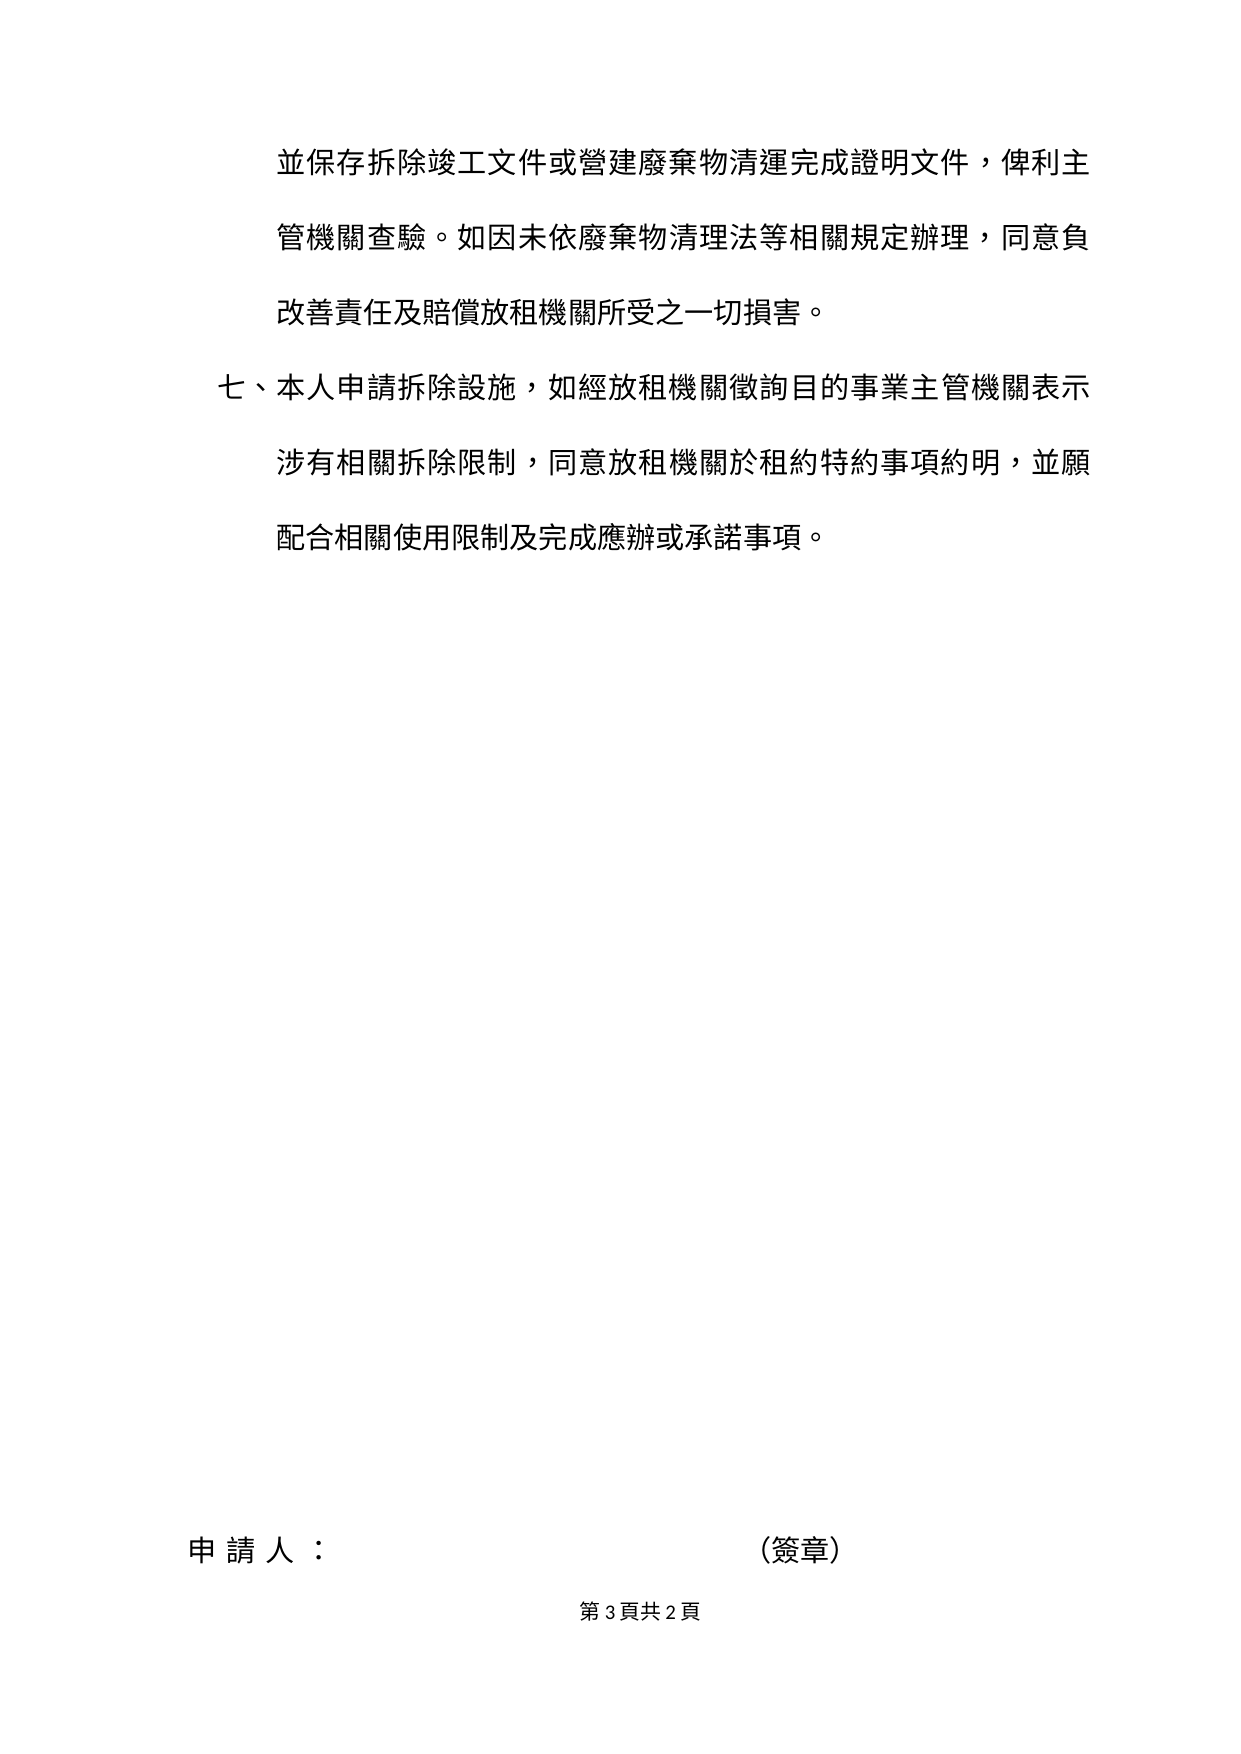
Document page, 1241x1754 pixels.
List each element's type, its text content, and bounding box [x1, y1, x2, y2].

list 本人申請拆除設施，願依廢棄物清理法等相關規定清除廢棄物，並保存拆除竣工文件或營建廢棄物清運完成證明文件，俾利主管機關查驗。如因未依廢棄物清理法等相關規定辦理，同意負改善責任及賠償放租機關所受之一切損害。 [217, 123, 1093, 348]
list 本人申請拆除設施，如經放租機關徵詢目的事業主管機關表示涉有相關拆除限制，同意放租機關於租約特約事項約明，並願配合相關使用限制及完成應辦或承諾事項。 [217, 348, 1093, 573]
text 申請人： （簽章） [187, 1511, 1093, 1586]
